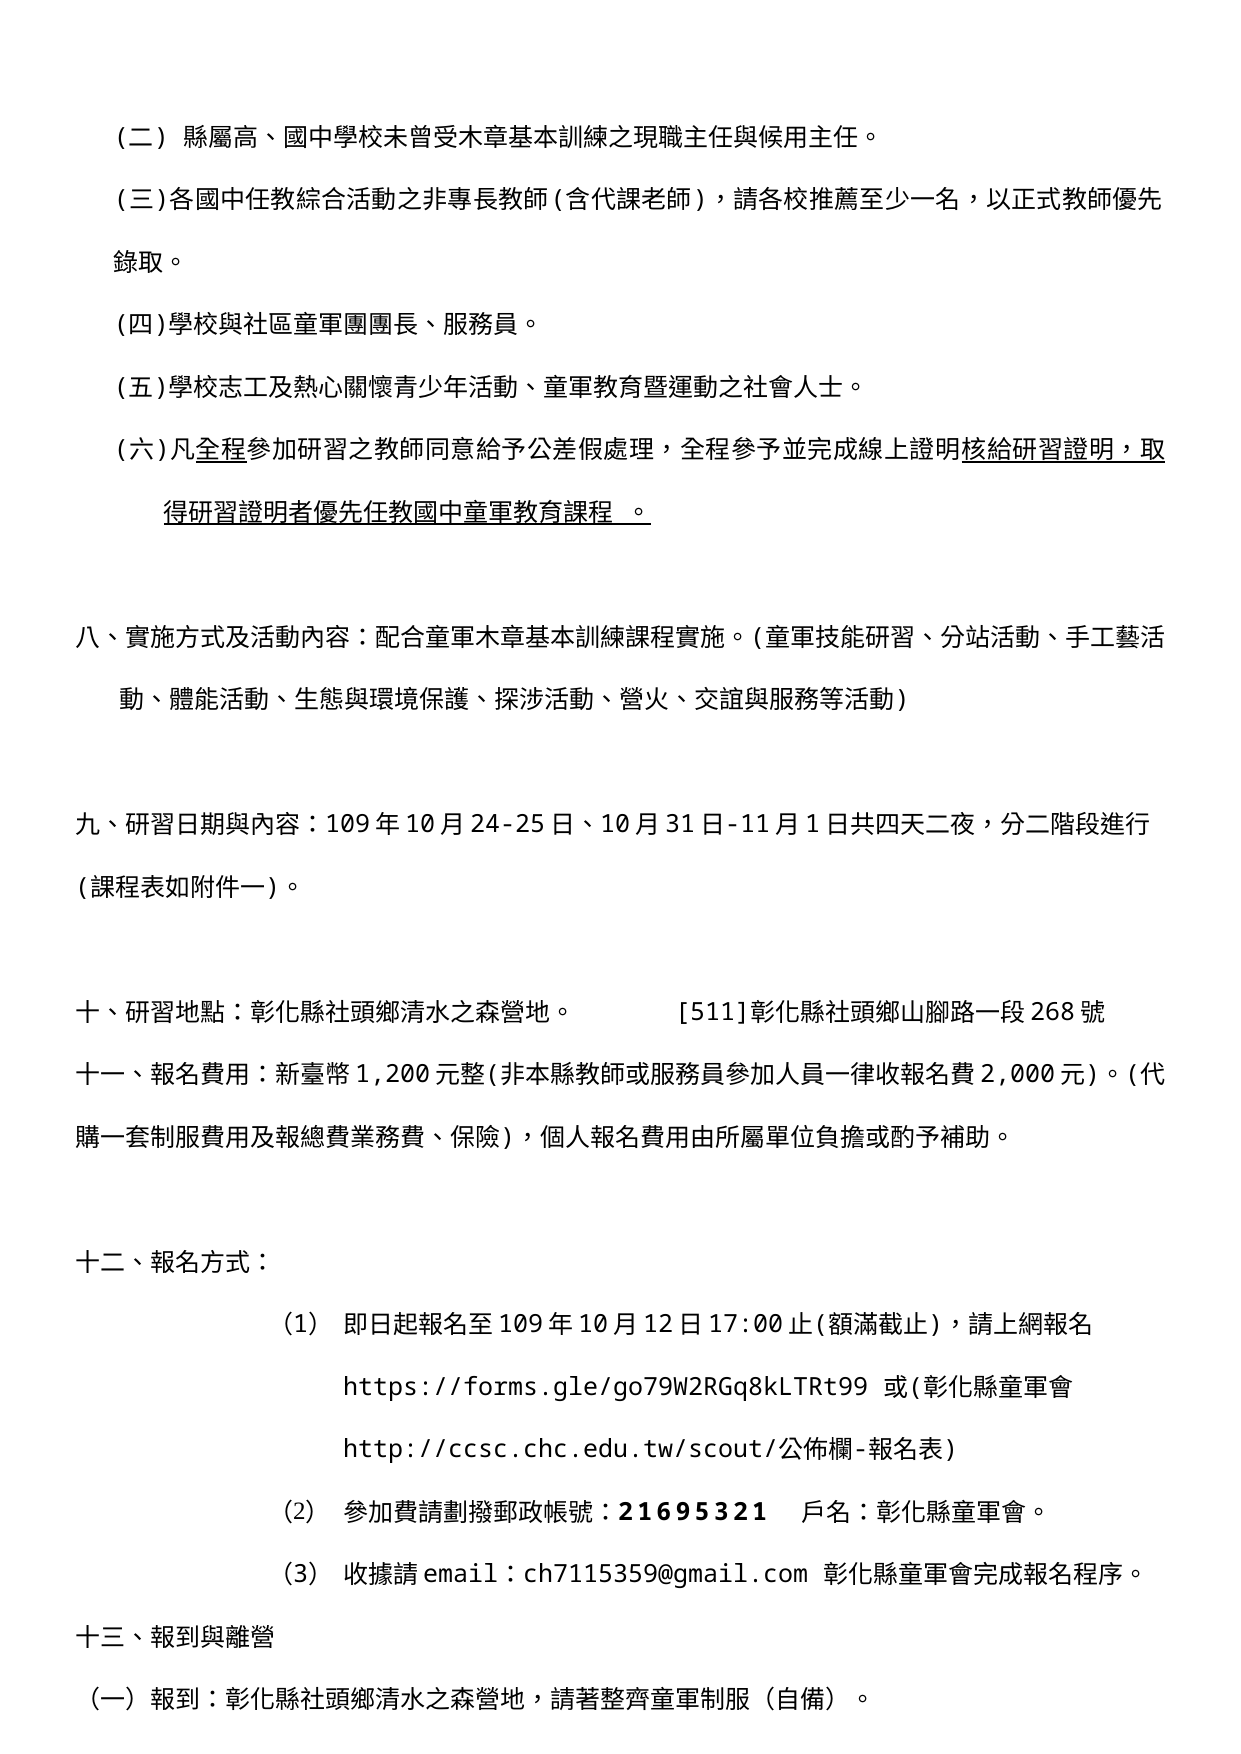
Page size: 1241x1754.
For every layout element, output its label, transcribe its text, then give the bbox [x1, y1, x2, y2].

text (五)學校志工及熱心關懷青少年活動、童軍教育暨運動之社會人士。 [113, 344, 1165, 406]
text 十、研習地點：彰化縣社頭鄉清水之森營地。 [511]彰化縣社頭鄉山腳路一段268號 [75, 969, 1165, 1031]
list 即日起報名至109年10月12日17:00止(額滿截止)，請上網報名https://forms.gle/go79W2RGq8kLTRt99 或(彰化縣童軍會http://ccsc.chc.edu.tw/scout/公佈欄-報名表) [268, 1281, 1165, 1469]
text （一）報到：彰化縣社頭鄉清水之森營地，請著整齊童軍制服（自備）。 [75, 1656, 1165, 1719]
list 收據請email：ch7115359@gmail.com 彰化縣童軍會完成報名程序。 [268, 1531, 1165, 1594]
text (二) 縣屬高、國中學校未曾受木章基本訓練之現職主任與候用主任。 [113, 94, 1165, 156]
text (四)學校與社區童軍團團長、服務員。 [113, 281, 1165, 344]
text 十一、報名費用：新臺幣1,200元整(非本縣教師或服務員參加人員一律收報名費2,000元)。(代購一套制服費用及報總費業務費、保險)，個人報名費用由所屬單位負擔或酌予補助。 [75, 1031, 1165, 1156]
text (三)各國中任教綜合活動之非專長教師(含代課老師)，請各校推薦至少一名，以正式教師優先錄取。 [113, 156, 1165, 281]
text (六)凡全程參加研習之教師同意給予公差假處理，全程參予並完成線上證明核給研習證明，取得研習證明者優先任教國中童軍教育課程 。 [113, 406, 1165, 531]
text 九、研習日期與內容：109年10月24-25日、10月31日-11月1日共四天二夜，分二階段進行(課程表如附件一)。 [75, 781, 1165, 906]
text 十二、報名方式： [75, 1219, 1165, 1281]
text 十三、報到與離營 [75, 1594, 1165, 1656]
list 參加費請劃撥郵政帳號：21695321 戶名：彰化縣童軍會。 [268, 1469, 1165, 1531]
text 八、實施方式及活動內容：配合童軍木章基本訓練課程實施。(童軍技能研習、分站活動、手工藝活動、體能活動、生態與環境保護、探涉活動、營火、交誼與服務等活動) [75, 594, 1165, 719]
